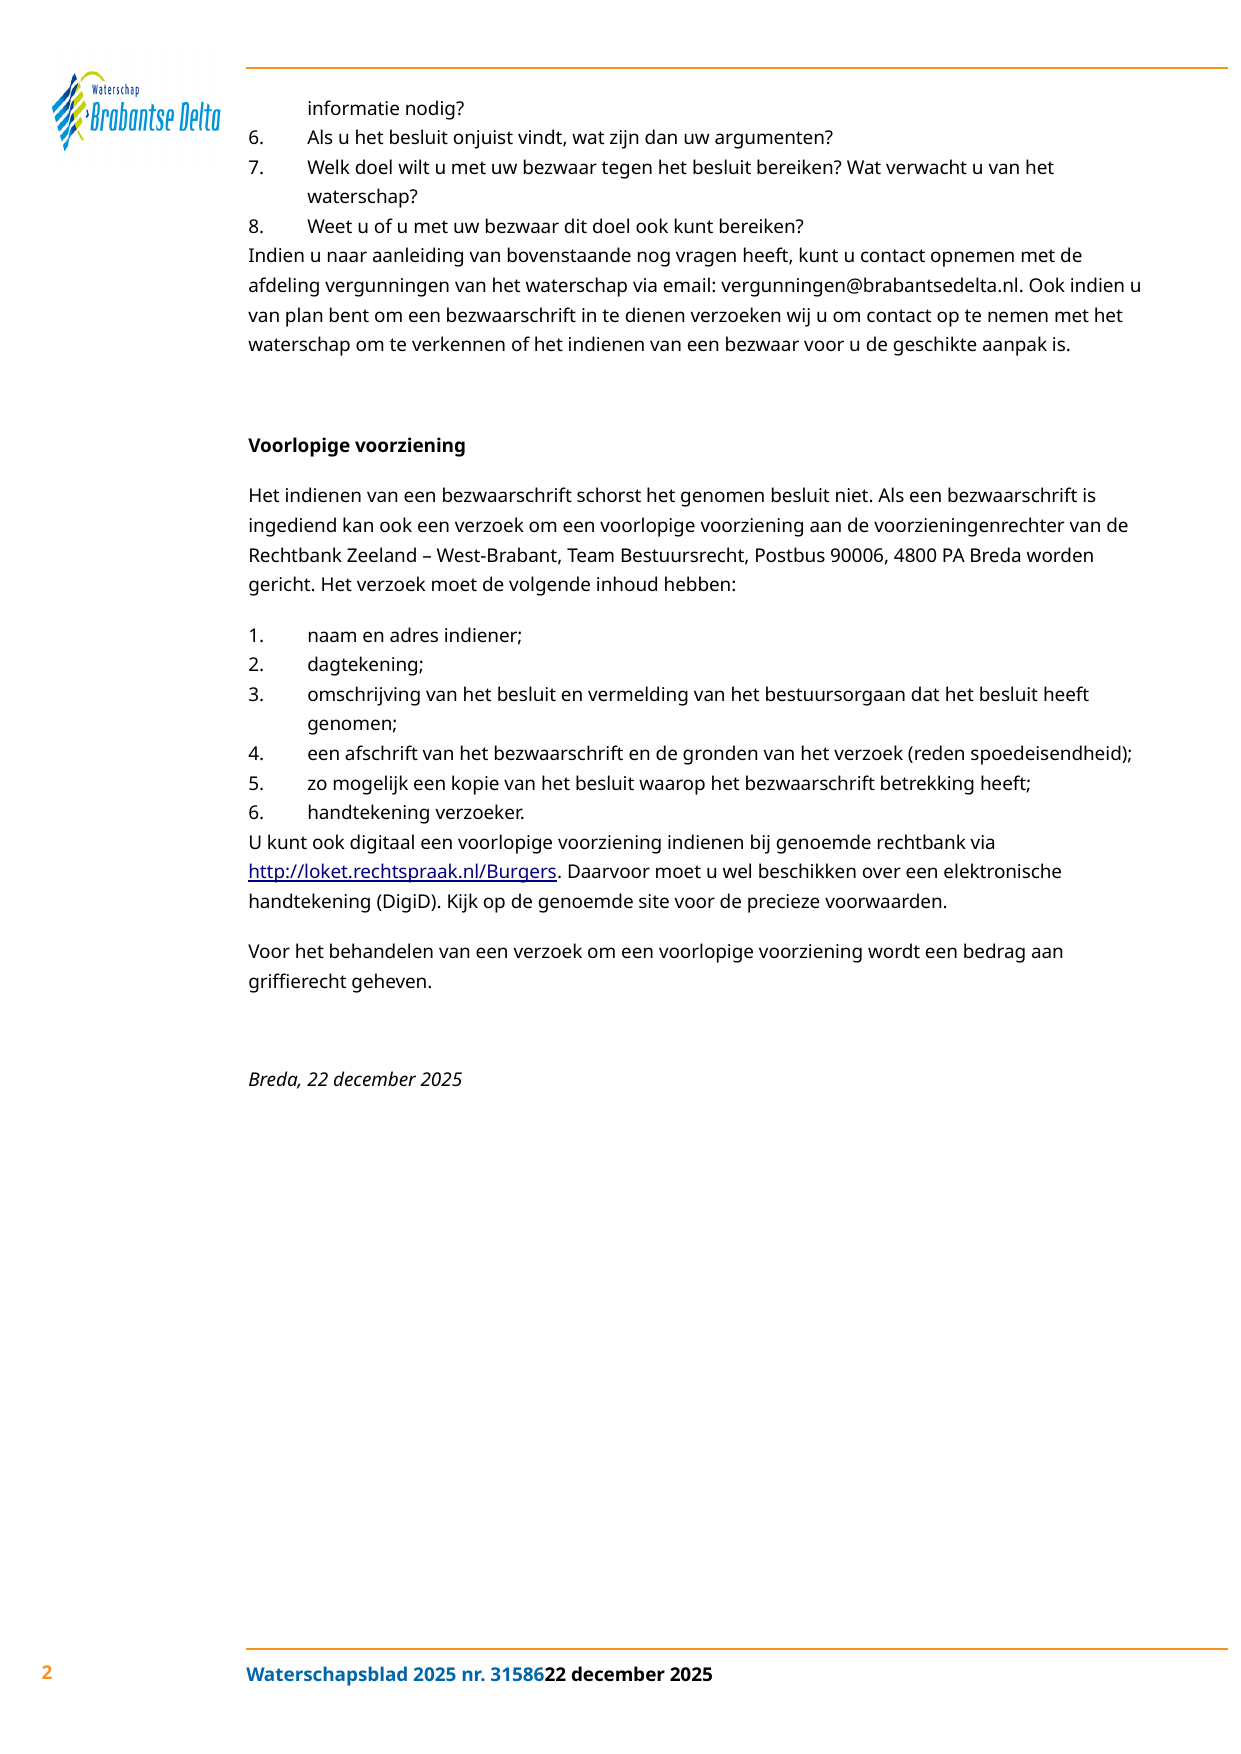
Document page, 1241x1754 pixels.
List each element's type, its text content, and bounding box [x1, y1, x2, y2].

text Voorlopige voorziening [248, 432, 1152, 458]
text Voor het behandelen van een verzoek om een voorlopige voorziening wordt een bedrag aan griffierecht geheven. [248, 938, 1152, 994]
list informatie nodig? [248, 95, 1152, 121]
list zo mogelijk een kopie van het besluit waarop het bezwaarschrift betrekking heeft; [248, 770, 1152, 796]
list Welk doel wilt u met uw bezwaar tegen het besluit bereiken? Wat verwacht u van het waterschap? [248, 154, 1152, 209]
list dagtekening; [248, 651, 1152, 677]
list Als u het besluit onjuist vindt, wat zijn dan uw argumenten? [248, 124, 1152, 150]
picture [41, 47, 231, 172]
text U kunt ook digitaal een voorlopige voorziening indienen bij genoemde rechtbank via http://loket.rechtspraak.nl/Burgers. Daarvoor moet u wel beschikken over een elektronische handtekening (DigiD). Kijk op de genoemde site voor de precieze voorwaarden. [248, 829, 1152, 914]
text Breda, 22 december 2025 [248, 1066, 1152, 1092]
list een afschrift van het bezwaarschrift en de gronden van het verzoek (reden spoedeisendheid); [248, 740, 1152, 766]
list handtekening verzoeker. [248, 799, 1152, 825]
text Indien u naar aanleiding van bovenstaande nog vragen heeft, kunt u contact opnemen met de afdeling vergunningen van het waterschap via email: vergunningen@brabantsedelta.nl. Ook indien u van plan bent om een bezwaarschrift in te dienen verzoeken wij u om contact op te nemen met het waterschap om te verkennen of het indienen van een bezwaar voor u de geschikte aanpak is. [248, 243, 1152, 357]
list Weet u of u met uw bezwaar dit doel ook kunt bereiken? [248, 213, 1152, 239]
list omschrijving van het besluit en vermelding van het bestuursorgaan dat het besluit heeft genomen; [248, 681, 1152, 736]
list naam en adres indiener; [248, 622, 1152, 648]
text Het indienen van een bezwaarschrift schorst het genomen besluit niet. Als een bezwaarschrift is ingediend kan ook een verzoek om een voorlopige voorziening aan de voorzieningenrechter van de Rechtbank Zeeland – West-Brabant, Team Bestuursrecht, Postbus 90006, 4800 PA Breda worden gericht. Het verzoek moet de volgende inhoud hebben: [248, 483, 1152, 597]
